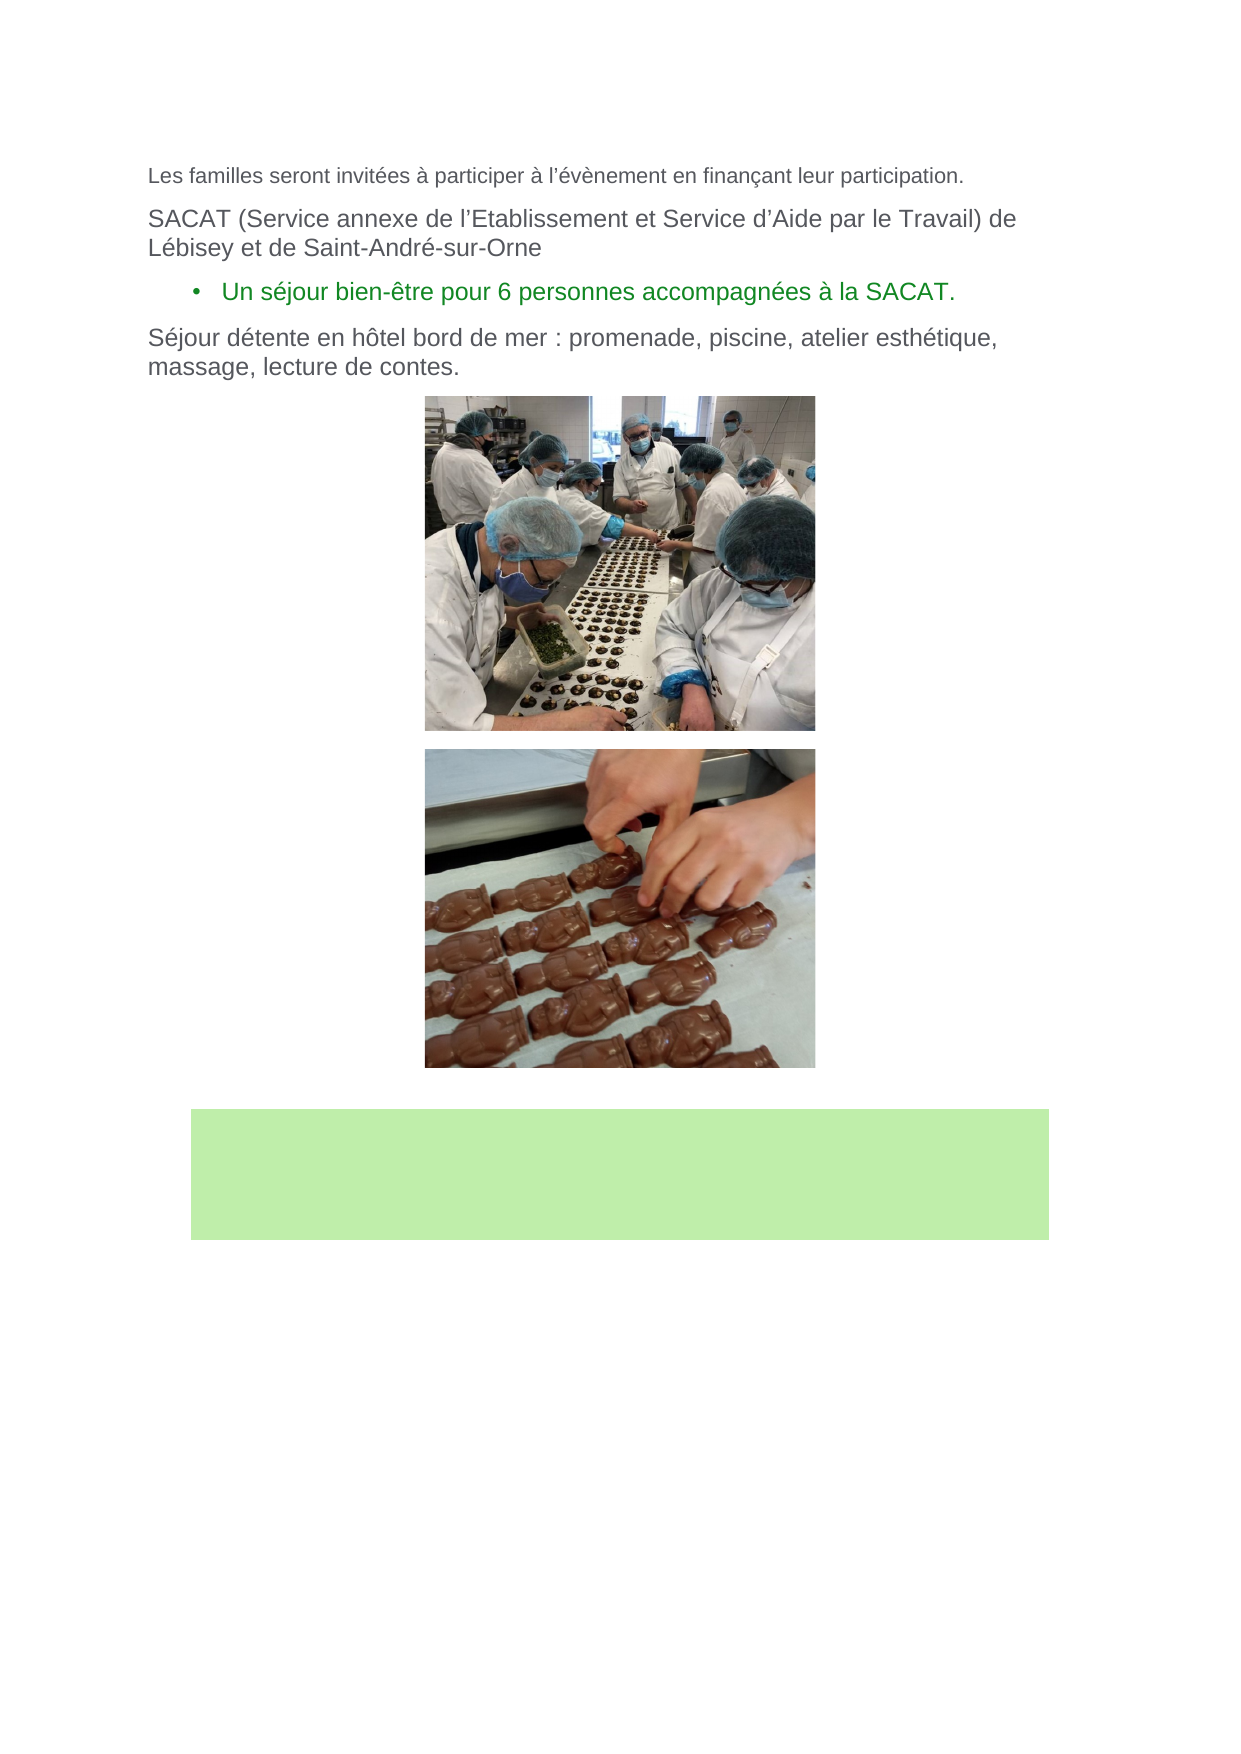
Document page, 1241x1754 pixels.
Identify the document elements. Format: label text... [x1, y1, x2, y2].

table_cell [191, 1175, 1049, 1240]
table_header [425, 731, 815, 749]
picture [424, 396, 816, 731]
picture [424, 749, 816, 1068]
table_header [191, 1109, 1049, 1175]
table_header Les familles seront invitées à participer à l’évènement en finançant leur participation. SACAT (Service annexe de l’Etablissement et Service d’Aide par le Travail) de Lébisey et de Saint-André-sur-Orne Un séjour bien-être pour 6 personnes accompagnées à la SACAT. Séjour détente en hôtel bord de mer : promenade, piscine, atelier esthétique, massage, lecture de contes. [148, 148, 1093, 396]
table_header [425, 1068, 815, 1087]
